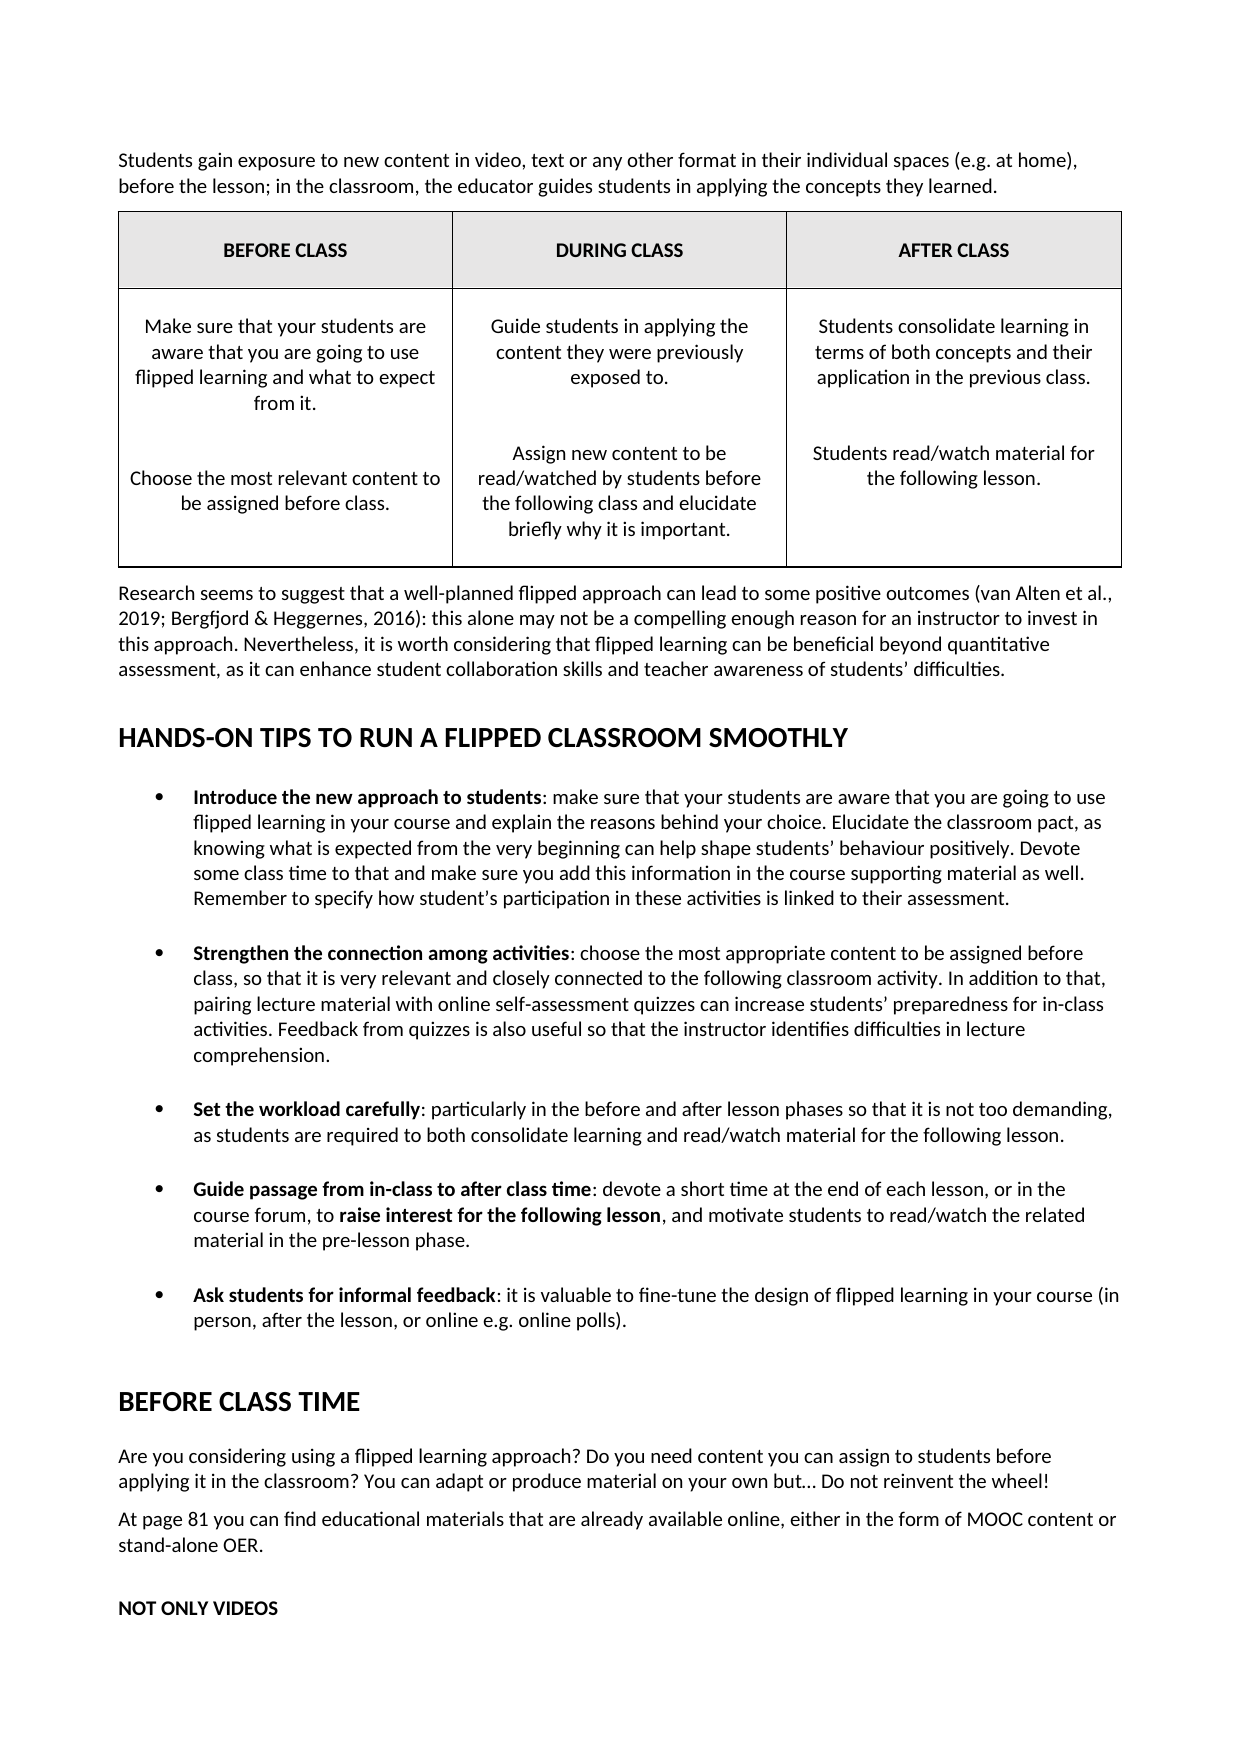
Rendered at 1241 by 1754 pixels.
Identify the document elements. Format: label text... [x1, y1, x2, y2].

list Guide passage from in-class to after class time: devote a short time at the end of each lesson, or in the course forum, to raise interest for the following lesson, and motivate students to read/watch the related material in the pre-lesson phase. [156, 1176, 1122, 1253]
list Set the workload carefully: particularly in the before and after lesson phases so that it is not too demanding, as students are required to both consolidate learning and read/watch material for the following lesson. [156, 1096, 1122, 1147]
table_cell Students consolidate learning in terms of both concepts and their application in the previous class. Students read/watch material for the following lesson. [787, 289, 1121, 566]
text Research seems to suggest that a well-planned flipped approach can lead to some positive outcomes (van Alten et al., 2019; Bergfjord & Heggernes, 2016): this alone may not be a compelling enough reason for an instructor to invest in this approach. Nevertheless, it is worth considering that flipped learning can be beneficial beyond quantitative assessment, as it can enhance student collaboration skills and teacher awareness of students’ difficulties. [118, 580, 1122, 682]
list Ask students for informal feedback: it is valuable to fine-tune the design of flipped learning in your course (in person, after the lesson, or online e.g. online polls). [156, 1282, 1122, 1333]
text Before class time [118, 1383, 1122, 1418]
table_cell Make sure that your students are aware that you are going to use flipped learning and what to expect from it. Choose the most relevant content to be assigned before class. [119, 289, 452, 566]
text Students gain exposure to new content in video, text or any other format in their individual spaces (e.g. at home), before the lesson; in the classroom, the educator guides students in applying the concepts they learned. [118, 148, 1122, 198]
table_cell Guide students in applying the content they were previously exposed to. Assign new content to be read/watched by students before the following class and elucidate briefly why it is important. [453, 289, 786, 566]
table_header DURING CLASS [453, 212, 786, 287]
text Not only videos [118, 1595, 1122, 1620]
text Hands-on tips to run a flipped classroom smoothly [118, 719, 1122, 755]
text At page 81 you can find educational materials that are already available online, either in the form of MOOC content or stand-alone OER. [118, 1507, 1122, 1557]
table_header AFTER CLASS [787, 212, 1121, 287]
list Introduce the new approach to students: make sure that your students are aware that you are going to use flipped learning in your course and explain the reasons behind your choice. Elucidate the classroom pact, as knowing what is expected from the very beginning can help shape students’ behaviour positively. Devote some class time to that and make sure you add this information in the course supporting material as well. Remember to specify how student’s participation in these activities is linked to their assessment. [156, 784, 1122, 911]
list Strengthen the connection among activities: choose the most appropriate content to be assigned before class, so that it is very relevant and closely connected to the following classroom activity. In addition to that, pairing lecture material with online self-assessment quizzes can increase students’ preparedness for in-class activities. Feedback from quizzes is also useful so that the instructor identifies difficulties in lecture comprehension. [156, 940, 1122, 1067]
table_header BEFORE CLASS [119, 212, 452, 287]
text Are you considering using a flipped learning approach? Do you need content you can assign to students before applying it in the classroom? You can adapt or produce material on your own but… Do not reinvent the wheel! [118, 1443, 1122, 1494]
